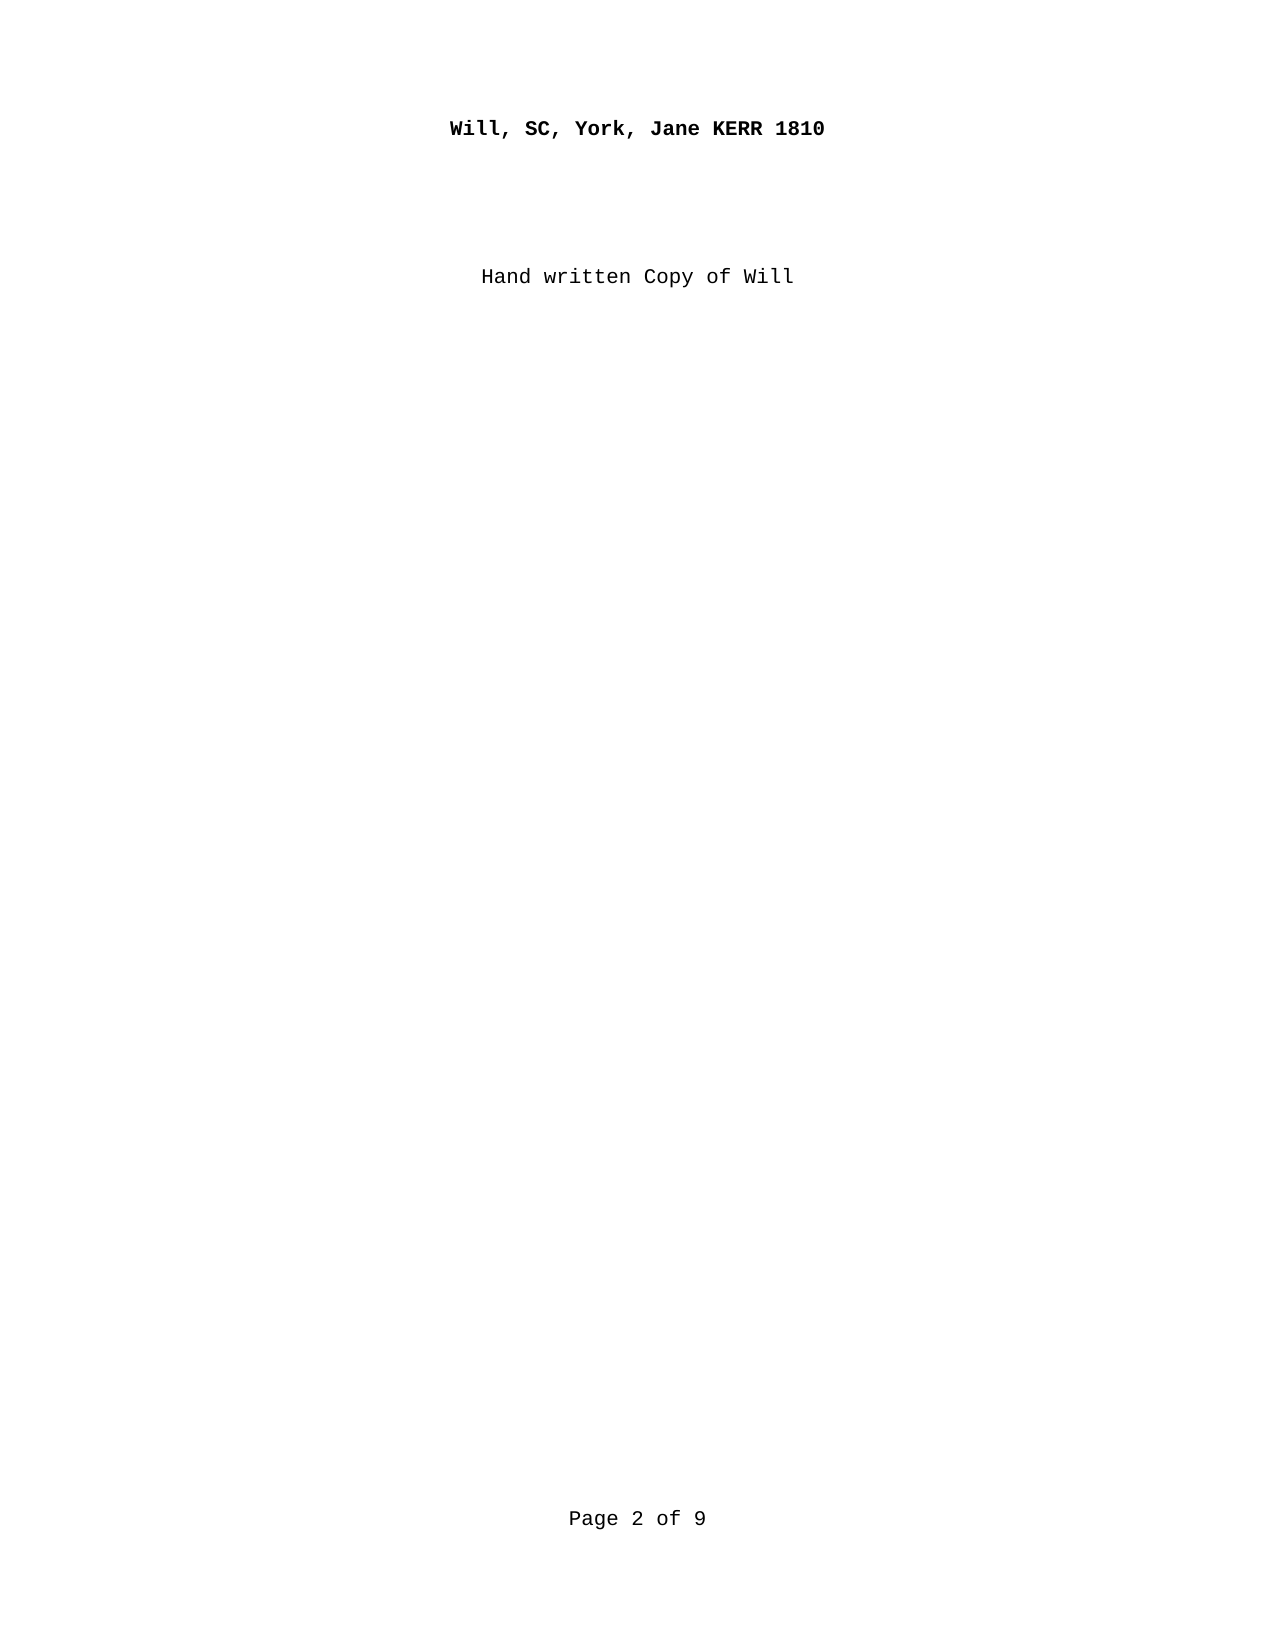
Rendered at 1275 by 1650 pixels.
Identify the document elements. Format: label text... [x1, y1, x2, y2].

text Hand written Copy of Will [118, 266, 1157, 289]
